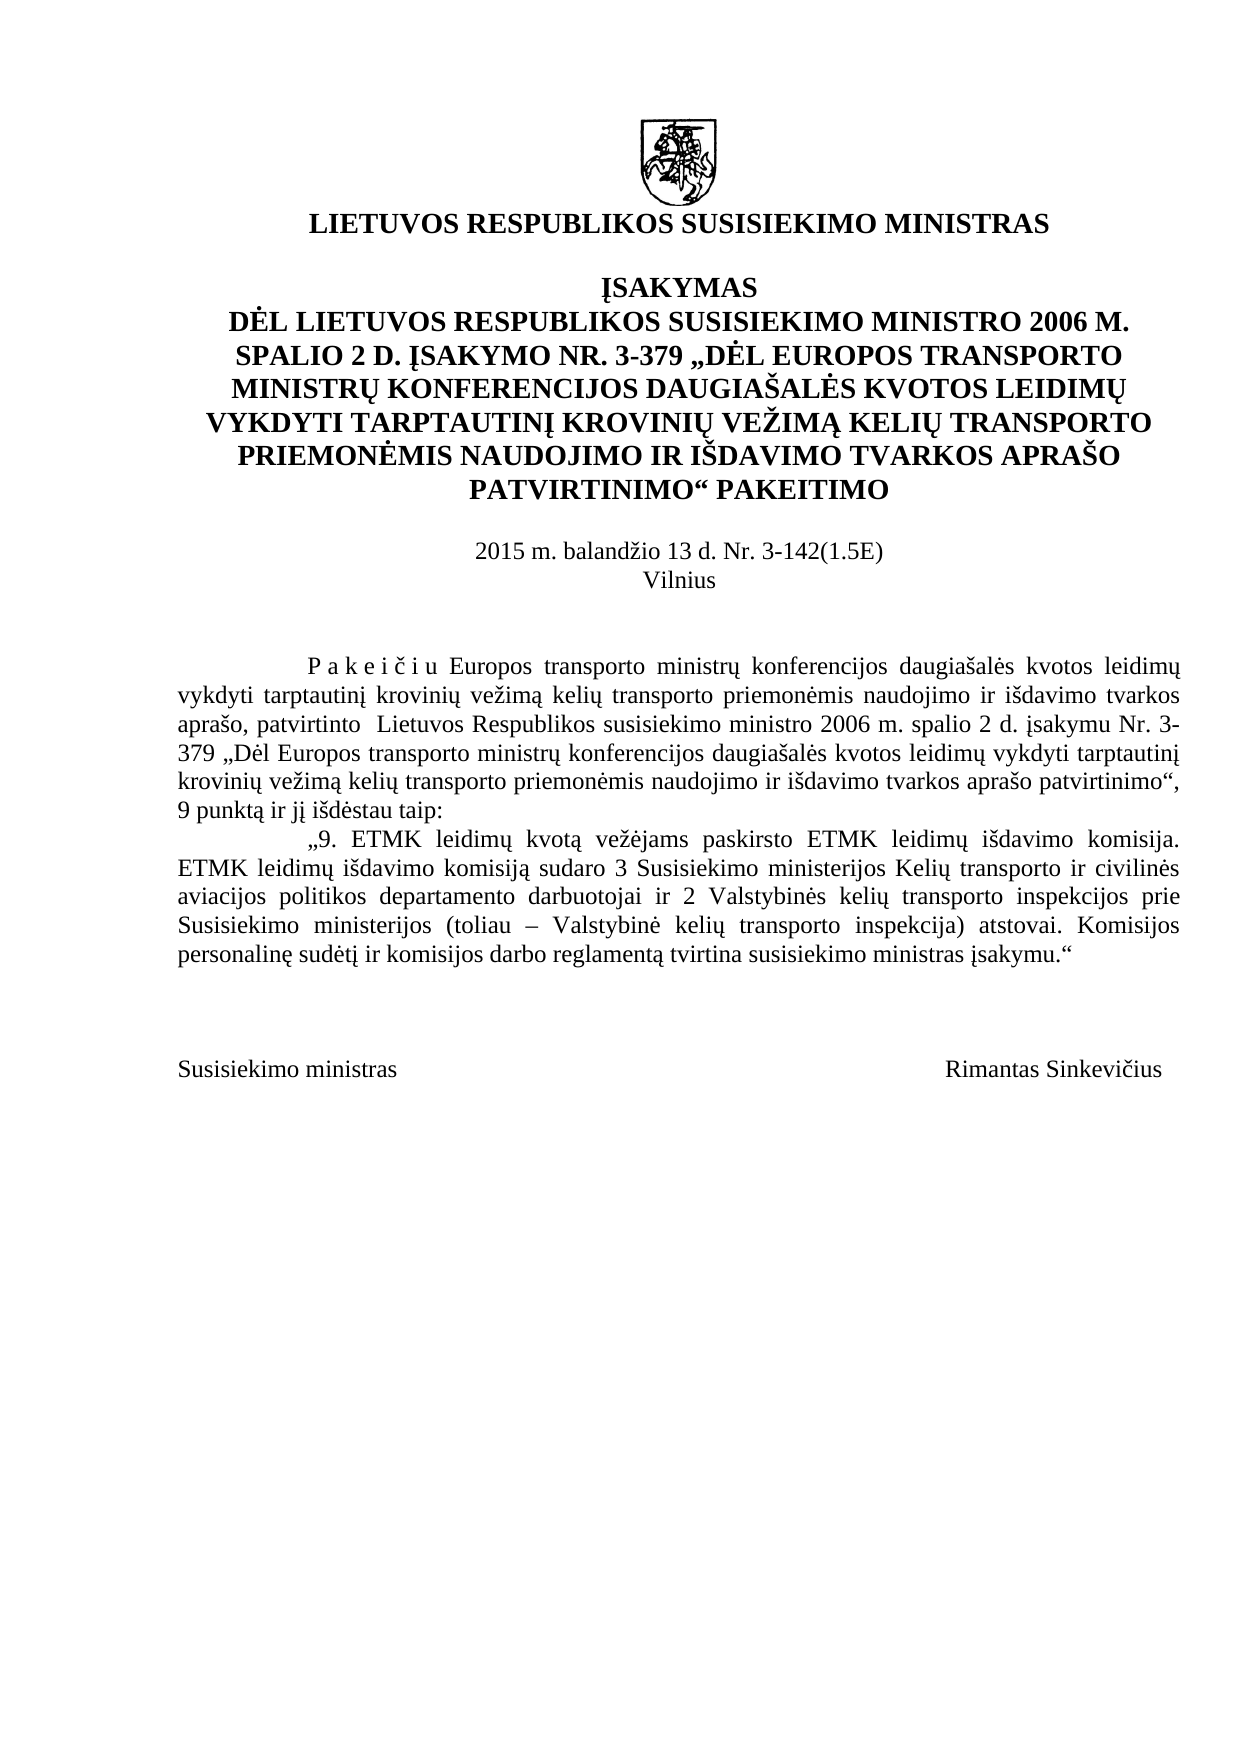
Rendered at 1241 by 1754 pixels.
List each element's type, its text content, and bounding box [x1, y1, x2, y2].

text Susisiekimo ministras Rimantas Sinkevičius [177, 1054, 1181, 1083]
text P a k e i č i u Europos transporto ministrų konferencijos daugiašalės kvotos leidimų vykdyti tarptautinį krovinių vežimą kelių transporto priemonėmis naudojimo ir išdavimo tvarkos aprašo, patvirtinto Lietuvos Respublikos susisiekimo ministro 2006 m. spalio 2 d. įsakymu Nr. 3-379 „Dėl Europos transporto ministrų konferencijos daugiašalės kvotos leidimų vykdyti tarptautinį krovinių vežimą kelių transporto priemonėmis naudojimo ir išdavimo tvarkos aprašo patvirtinimo“, 9 punktą ir jį išdėstau taip: [177, 651, 1181, 824]
text ĮSAKYMAS [177, 271, 1181, 304]
text Vilnius [177, 565, 1181, 594]
text DĖL LIETUVOS RESPUBLIKOS SUSISIEKIMO MINISTRO 2006 M. SPALIO 2 D. ĮSAKYMO NR. 3-379 „DĖL EUROPOS TRANSPORTO MINISTRŲ KONFERENCIJOS DAUGIAŠALĖS KVOTOS LEIDIMŲ VYKDYTI TARPTAUTINĮ KROVINIŲ VEŽIMĄ KELIŲ TRANSPORTO PRIEMONĖMIS NAUDOJIMO IR IŠDAVIMO TVARKOS APRAŠO PATVIRTINIMO“ PAKEITIMO [177, 304, 1181, 505]
text LIETUVOS RESPUBLIKOS SUSISIEKIMO MINISTRAS [177, 206, 1181, 239]
text „9. ETMK leidimų kvotą vežėjams paskirsto ETMK leidimų išdavimo komisija. ETMK leidimų išdavimo komisiją sudaro 3 Susisiekimo ministerijos Kelių transporto ir civilinės aviacijos politikos departamento darbuotojai ir 2 Valstybinės kelių transporto inspekcijos prie Susisiekimo ministerijos (toliau – Valstybinė kelių transporto inspekcija) atstovai. Komisijos personalinę sudėtį ir komisijos darbo reglamentą tvirtina susisiekimo ministras įsakymu.“ [177, 824, 1181, 968]
text 2015 m. balandžio 13 d. Nr. 3-142(1.5E) [177, 536, 1181, 565]
